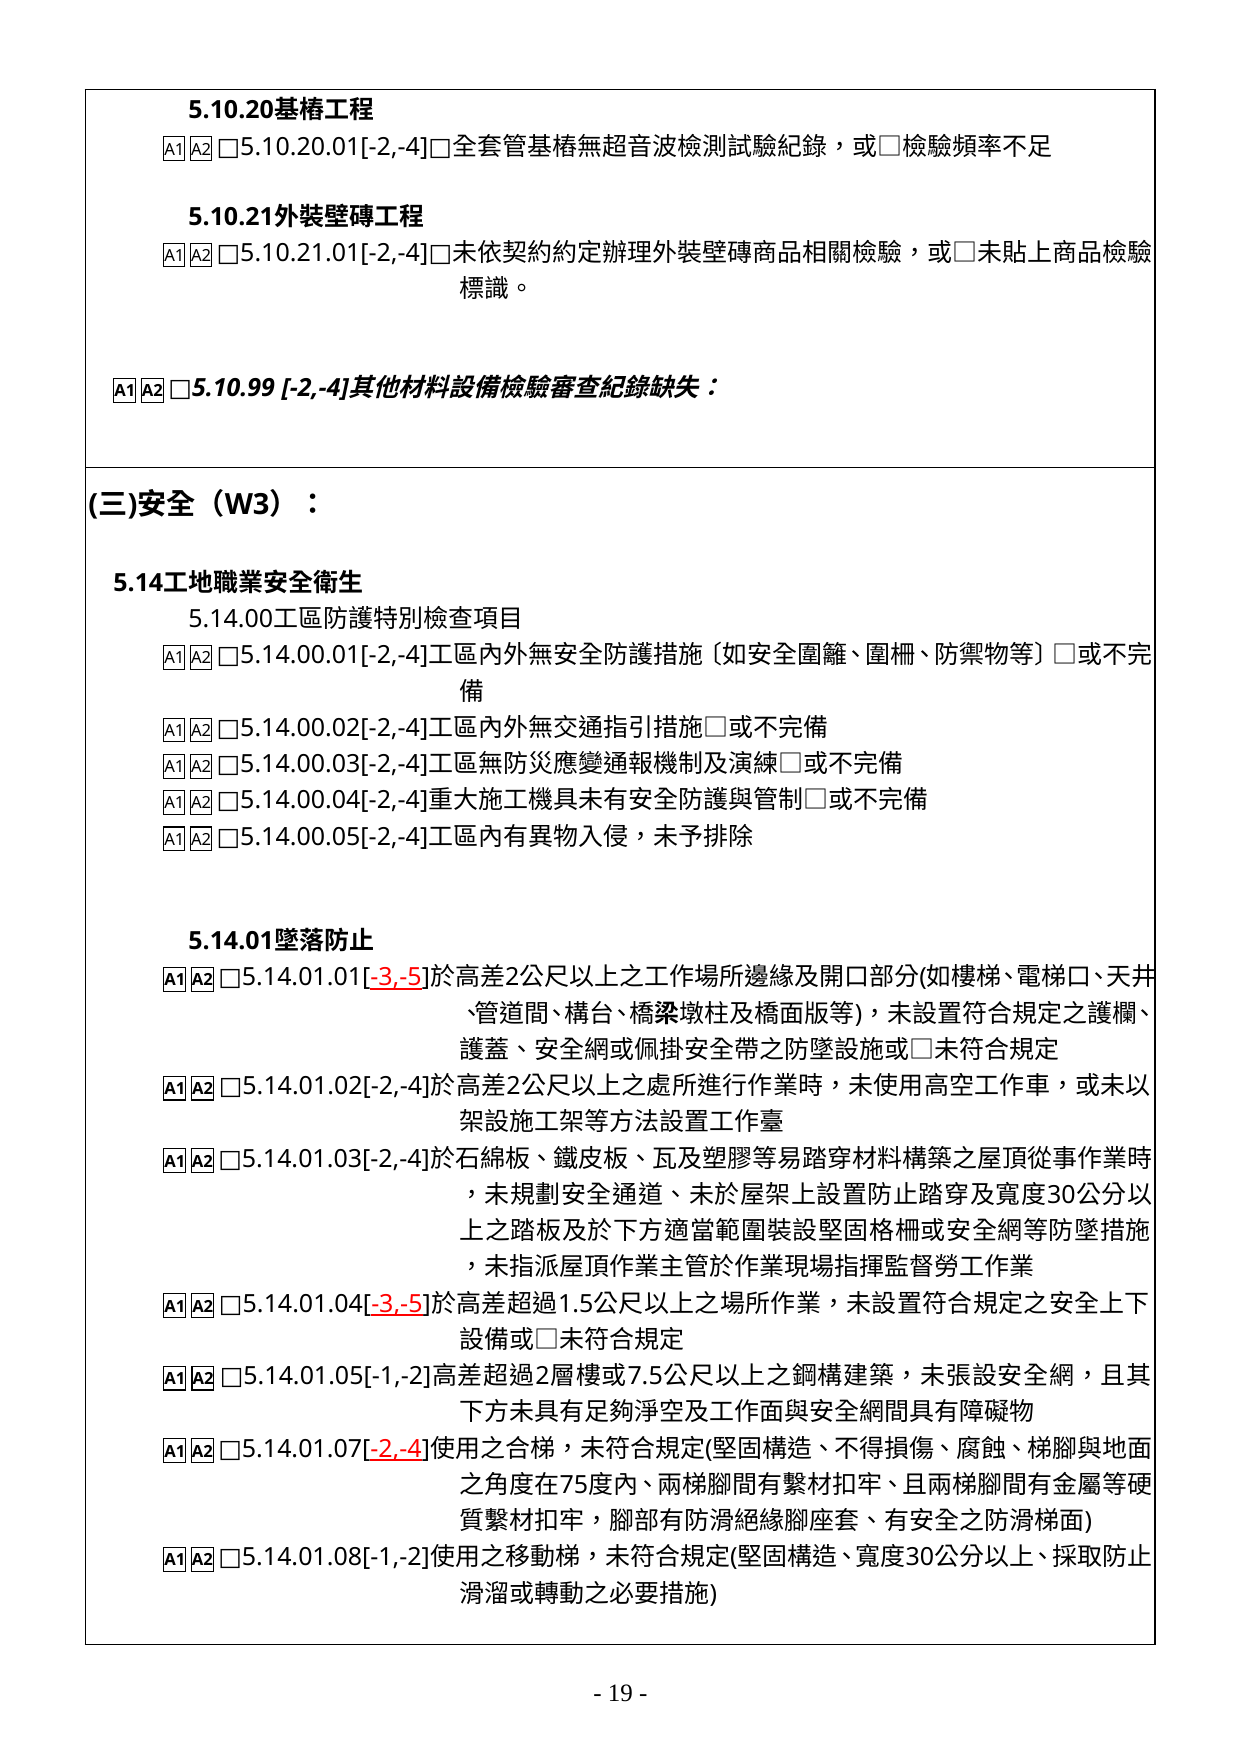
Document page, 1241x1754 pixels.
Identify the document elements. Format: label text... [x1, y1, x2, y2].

table_cell 5.10.20基樁工程 A1 A2 □5.10.20.01[-2,-4]□全套管基樁無超音波檢測試驗紀錄，或□檢驗頻率不足 5.10.21外裝壁磚工程 A1 A2 □5.10.21.01[-2,-4]□未依契約約定辦理外裝壁磚商品相關檢驗，或□未貼上商品檢驗標識。 A1 A2 □5.10.99 [-2,-4]其他材料設備檢驗審查紀錄缺失： [86, 90, 1154, 467]
table_cell (三)安全（W3）： 5.14工地職業安全衛生 5.14.00工區防護特別檢查項目 A1 A2 □5.14.00.01[-2,-4]工區內外無安全防護措施〔如安全圍籬、圍柵、防禦物等〕□或不完備 A1 A2 □5.14.00.02[-2,-4]工區內外無交通指引措施□或不完備 A1 A2 □5.14.00.03[-2,-4]工區無防災應變通報機制及演練□或不完備 A1 A2 □5.14.00.04[-2,-4]重大施工機具未有安全防護與管制□或不完備 A1 A2 □5.14.00.05[-2,-4]工區內有異物入侵，未予排除 5.14.01墜落防止 A1 A2 □5.14.01.01[-3,-5]於高差2公尺以上之工作場所邊緣及開口部分(如樓梯、電梯口、天井、管道間、構台、橋梁墩柱及橋面版等)，未設置符合規定之護欄、護蓋、安全網或佩掛安全帶之防墜設施或□未符合規定 A1 A2 □5.14.01.02[-2,-4]於高差2公尺以上之處所進行作業時，未使用高空工作車，或未以架設施工架等方法設置工作臺 A1 A2 □5.14.01.03[-2,-4]於石綿板、鐵皮板、瓦及塑膠等易踏穿材料構築之屋頂從事作業時，未規劃安全通道、未於屋架上設置防止踏穿及寬度30公分以上之踏板及於下方適當範圍裝設堅固格柵或安全網等防墜措施，未指派屋頂作業主管於作業現場指揮監督勞工作業 A1 A2 □5.14.01.04[-3,-5]於高差超過1.5公尺以上之場所作業，未設置符合規定之安全上下設備或□未符合規定 A1 A2 □5.14.01.05[-1,-2]高差超過2層樓或7.5公尺以上之鋼構建築，未張設安全網，且其下方未具有足夠淨空及工作面與安全網間具有障礙物 A1 A2 □5.14.01.07[-2,-4]使用之合梯，未符合規定(堅固構造、不得損傷、腐蝕、梯腳與地面之角度在75度內、兩梯腳間有繫材扣牢、且兩梯腳間有金屬等硬質繫材扣牢，腳部有防滑絕緣腳座套、有安全之防滑梯面) A1 A2 □5.14.01.08[-1,-2]使用之移動梯，未符合規定(堅固構造、寬度30公分以上、採取防止滑溜或轉動之必要措施) 5.14.02倒塌、崩塌防止 A1 A2 □5.14.02.01[-3,-5]施工架未與穩定構造物妥實連接（框式施工架使用壁連座連接，間距在垂直方向9.0公尺、水平方向8.0公尺以內，以鋼筋等連接，垂直方向5.5公尺、水平方向7.5公尺以內）或□未符合規定 A1 A2 □5.14.02.02[-2,-4]開挖深度在1.5公尺以上，未設擋土支撐（地質特殊或採取替代方法經專業人員簽認安全者，不在此限）；開挖場所有地面崩塌、土石飛落之虞時，未設擋土支撐、邊坡保護或張設防護網之設施 A1 A2 □5.14.02.03[-2,-4]隧道、坑道作業有落磐或土石崩塌之虞，未設置支撐、岩栓或噴凝土之支持構造及未清除浮石 A1 A2 □5.14.02.04[-2,-4]模板支撐支柱基礎之周邊易積水，導致地盤軟弱，或軟弱地盤未強化承載力（未鋪設覆工板或PC等） A1 A2 □5.14.02.05[-1,-2]供作模板支撐之材料，有明顯之損壞、變形或腐蝕 A1 A2 □5.14.02.06[-2,-4]施工架、施工構台、擋土支撐、模板支撐及橋梁工程採支撐先進工法、懸臂工法等假設工程，未由專任工程人員或委由相關執業技師，依結構力學原理妥為設計，置備施工圖說及強度計算書，並簽章確認，未繪製施工圖說或未建立按圖說施作之查核機制 5.14.03感電防止 A1 A2 □5.14.03.01[-2,-4]臨時用電設備之電線未防護 A1 A2 □5.14.03.02[-2,-4]建築或工程興建之臨時用電設備，未於各該設備之連接電路上設置額定感度電流30毫安培、動作時間0.1秒以內之防止感電用漏電斷路器 A1 A2 □5.14.03.03[-2,-4]於鋼架等有觸及高導電性接地物之虞之場所，作業時所使用之交流電焊機（不含自動式焊接者），未裝設自動電擊防止裝置 A1 A2 □5.14.03.04[-1,-2]於架空電線或電氣機具電路之接近場所從事作業，或使用移動式起重機、高空工作車等作業時，有引起感電之虞者，未使勞工與帶電體保持規定之接近界線距離，未設置護圍或未於該電路四周裝置絕緣用防護裝備或未採取移開該電路之措施 A1 A2 □5.14.03.05[-1,-2]從事電路之檢查、修理等活線作業時，未使勞工戴用絕緣用防護具或未使用活線作業用器具；對高壓電路未使用絕緣工作台，或使勞工之身體、其使用中之導電體接觸或接近有感電之虞之電路或帶電體 A1 A2 □5.14.04[-2,-4]□承包商無勞安自動檢查紀錄或，或□不確實 A1 A2 □5.14.05[-2,-4]安全衛生管理員或安衛業務主管未在工地執行職務 5.14.06工作場所災害防止 A1 A2 □5.14.06.01[-2,-4]工作場所暴露之鋼筋等易發生被刺及擦傷災害者，未採取彎曲尖端、加蓋或加裝護套等防護設施 A1 A2 □5.14.06.02[-1,-2]工作場所人員及車輛機械出入口處：(1)未設方便人員及車輛出入之拉開式大門並標示禁止無關人員擅入。(2)未設管制人員：A.管制非有適當防護具之人員，不得讓其出入。B.管制、檢查車輛機械，未具合格證，不得讓其出入。(3)未維持車輛機械進出視線淨空 A1 A2 □5.14.06.03[-1,-2]□雇主對於進入營繕工程工作場所作業人員，未提供適當安全帽，或未使其正確戴用，或□工人未使用安全防護用具 A1 A2 □5.14.06.04[-2,-4]勞工有酒醉或有酒醉之虞者，從事高架作業 A1 A2 □5.14.06.05[-2,-4]在人孔、下水道、坑道、隧道、沈箱、逆打工法之地下層、筏基坑及其他自然換氣不充分之工作場所有下列情形時：未置備通風設備予以適當換氣，或未置備空氣中氧氣、硫化氫、一氧化碳濃度之測定儀器，並未隨時測定保持氧氣濃度在18％以上、硫化氫濃度在10PPM以下及一氧化碳濃度在35PPM以下 A1 A2 □5.14.06.06[-2,-4]未依營造安全衛生設施標準第7條規定，對於營造工程之模板、施工架等材料拆除後之採取拔除或釘入凸出之鐵釘、鐵條防護措施 A1 A2 □5.14.06.07[-1,-2]使勞工於局限空間從事作業前，未先確認該局限空間內有無可能引起勞工缺氧、中毒、感電、塌陷、被夾、被捲及火災、爆炸等危害，並據以訂定危害防止計畫 A1 A2 □5.14.06.08[-1,-2]使勞工於局限空間從事作業時，□未建立勞工進入許可作業，或□未對勞工之進出確認、點名登記作成紀錄 A1 A2 □5.14.06.09[-2,-4]使勞工從事局限空間作業，當作業區域超出監視人員目視範圍時，□未使勞工佩戴安全帶及可偵測人員活動情形之裝置；或□未置備可以動力或機械輔助吊升之緊急救援設備 A1 A2 □5.14.07[-1,-2]施工現場交通警告等設施不足 A1 A2 □5.14.08[-2,-4]圍籬、外部防護網等設施不足 A1 A2 □5.14.10[-1,-2]□危險性工作場所未事先申請審查，或□未審查完成即先行動工 A1 A2 □5.14.11[-1,-2]未於作業現場，依施工現況，設置擋土支撐、露天開挖、模板支撐、隧道挖掘、襯砌、施工架組配、鋼構組配、屋頂作業及缺氧作業等作業主管 5.14.12被撞防止 A1 A2 □5.14.12.01[-1,-2]於搬運機械作業或開挖作業時，未指派專人指揮，防止機械翻覆或勞工自機械後側接近作業場所、未嚴禁操作人員以外之勞工進入營建用機械之操作半徑範圍內、車輛機械未裝設倒車或旋轉警示燈及蜂鳴器，警示周遭其他工作人員 A1 A2 □5.14.12.02[-1,-2]車輛出入、使用道路作業、鄰接道路作業或有導致交通事故之虞之工作場所，未依規定設置適當交通號誌、標示或柵欄、夜間柵欄未設有照明或反光片等設施、交通號誌、標示或柵欄等措施已設置尚不足以警告防止交通事故時，未置交通引導人員。 A1 A2 □5.14.12.03[-1,-2]使勞工於有車輛出入或往來之工作場所作業時，未明顯設置警戒標示，未置備反光背心等防護衣，使勞工確實使用 5.14.13物體飛落防止 A1 A2 □5.14.13.01[-2,-4]工作場所有物體飛落之虞，未設置防止物體飛落設備 A1 A2 □5.14.13.02[-1,-2]使用未經檢查合格之固定式起重機、移動式起重機(1機3證之1) A1 A2 □5.14.13.03[-1,-2]未僱用合格人員充任吊升荷重3公噸以上之固定式起重機、移動式起重機操作人員(1機3證之1) A1 A2 □5.14.13.04[-1,-2]使用起重機具從事吊掛作業人員，未使其受特殊作業安全衛生教育訓練(1機3證之1) A1 A2 □5.14.13.05[-1,-2]起重機具之吊鉤、吊具未有防止吊物脫落裝置 A1 A2 □5.14.13.06[-1,-2]起重機具未有過捲預防裝置 A1 A2 □5.14.13.07[-1,-2]起重機具運轉時，未採取防止吊掛物通過人員上方及人員進入吊掛物下方之設備或措施 A1 A2 □5.14.99[-1~-5]其他違反職業安全衛生相關法規情事： 5.15工區交通維持及安全管制措施 A1 A2 □5.15.01[-2,-4]□無交通維持及安全管制措施基本內容，或□未落實 A1 A2 □5.15.02[-1,-2]□交通維持及安全管制措施未依規定程序審查，或□不完整 A1 A2 □5.15.03[-1,-2]□承包商無交通維持及安全管制措施檢查紀錄，或□不確實 A1 A2 □5.15.04[-1,-2]施工機具、材料及棄土車輛違規佔用道路停放 A1 A2 □5.15.05[-1,-2]工區車輛進出口影響道路交通或無交通引導人員 A1 A2 □5.15.06[-1,-2]□車道縮減未設置前後之漸變段，或□設置長度不足 A1 A2 □5.15.07[-1,-2]重要路口無交通引導人員協助疏導交通 A1 A2 □5.15.08[-1,-2]工區周邊道路路面不平整 A1 A2 □5.15.09[-2,-4]工區圍籬尺寸、型式、安全設施及設置時機等不符合規定 A1 A2 □5.15.10[-2,-4]工區周邊行人動線安全防護措施及導引牌面不完善 A1 A2 □5.15.11[-1,-2]工區周邊標線、標誌、號誌設置不完善 A1 A2 □5.15.99[-1~-5]其他交通維持及安全管制措施不當情事： 5.16汛期工地防災減災措施 A1 A2 □5.16.01[-2,-4]無訂定汛期工地防災自主檢查表，□或未落實 A1 A2 □5.16.02[-2,-4]工區及週遭之排水設施未予清理並保持暢通 A1 A2 □5.16.03[-2,-4]防汛缺口未確實封堵，或砂包、擋水鋼板、封水牆等臨時性防洪設施未補強 A1 A2 □5.16.99[-1~-5]其他汛期工地防災減災措施不當情事： 5.17功能及節能減碳 A1 A2 □5.17.01[-1,-2]□未使用高效率空調設備，或□未使用高效率照明燈具(如LED應用產品)，或□未使用高效率馬達，或□未使用高效率變壓器，或□未使用高效率太陽能光電及熱泵熱水系統 A1 A2 □5.17.02[-1,-2]電源配置不當，影響使用性 A1 A2 □5.17.03[-1,-2]防災措施不足，影響應變功能 A1 A2 □5.17.04[-1,-2]地盤調查不確實影響施工作業 A1 A2 □5.17.05[-1,-2]□材料使用不當，或□施工之工法選用不適，或□施工動線不良 A1 A2 □5.17.06[-1,-2]□給水管徑不足，或□管材採用不當材質易腐蝕，或□管路配置不當，影響使用性 A1 A2 □5.17.07[-1,-2]衛生設備通氣管配置不當，影響排放功能 A1 A2 □5.17.08[-1,-2]燈具設備配置不當，影響照明功能 A1 A2 □5.17.09[-1,-2]泵浦與結構體未保留適當間距，影響維護功能 A1 A2 □5.17.10[-1,-2]鋼骨無塗防火被覆，影響耐火性能 A1 A2 □5.17.11[-1,-2]污水人孔上下踏步，未採耐腐蝕材質，易腐蝕，影響日後使用性能 A1 A2 □5.17.12[-1,-2]未考量營建土石方平衡及交換，造成施工進度延宕 A1 A2 □5.17.13[-1,-2]發電機容量不足，影響供電功能 A1 A2 □5.17.14[-1,-2]管道間空間不足，無法實施維修 A1 A2 □5.17.15[-1,-2]設備未考量易維修性 A1 A2 □5.17.16[-1,-2]無營造綠色環境(最小營建規模，資源最佳化；發揮創意，創造節能減碳環境；以「迴避、減輕、補償」等生態工程原則減少衝擊) A1 A2 □5.17.17[-1,-2]無選用綠色材料(考量需求性及最佳化配置；優先採用再生能源、節約能源、低污染、省資源、再生利用、可回收、綠建材等綠色環保產品、設備) A1 A2 □5.17.18[-1,-2]無採綠色工法(因地制宜，選擇適當工法，優先採用可節省資材、能源或低耗能、減少廢棄物、施工自動化之工法及措施；拆除構材再利用，土方平衡減少外運，剩餘土石方資源化) A1 A2 □5.17.99 [-1~-5]其他影響功能或節能減碳缺失： [86, 468, 1154, 1643]
